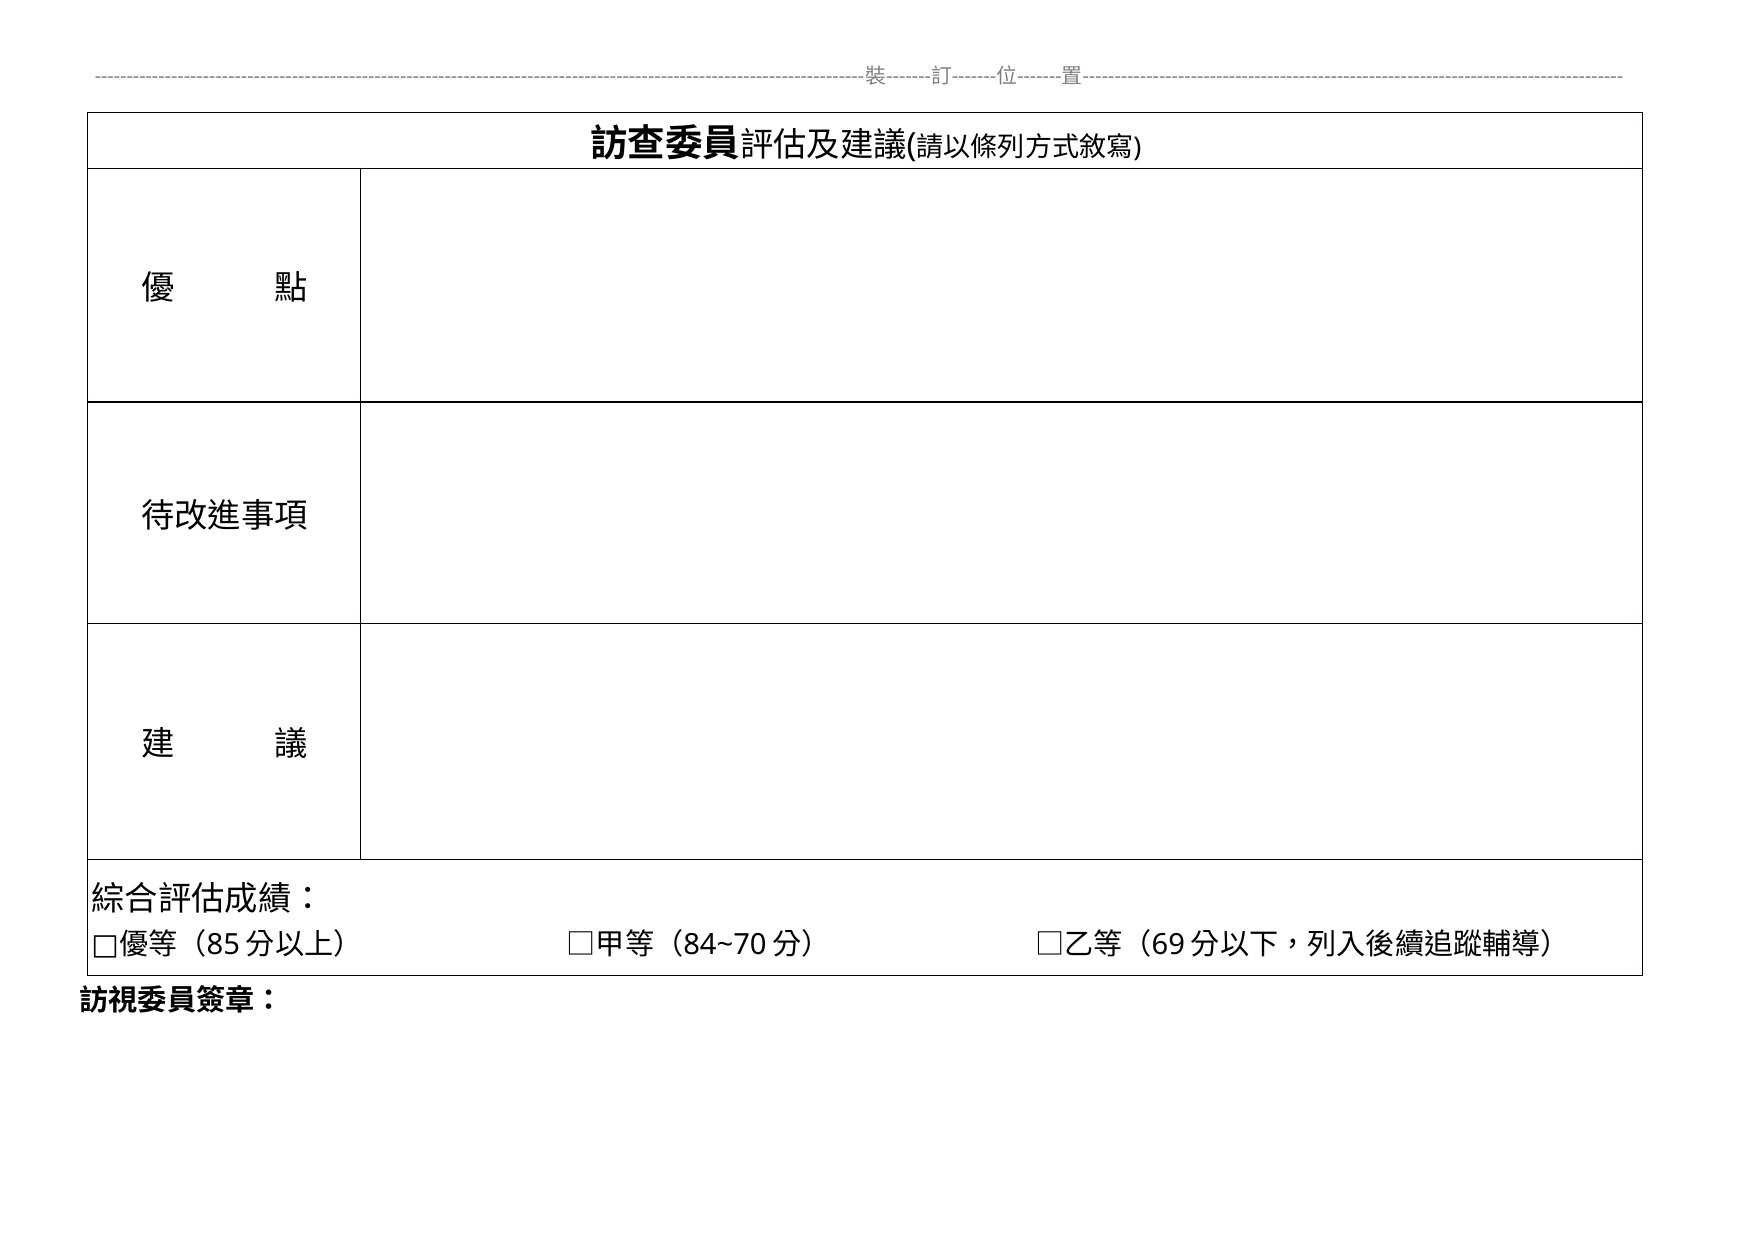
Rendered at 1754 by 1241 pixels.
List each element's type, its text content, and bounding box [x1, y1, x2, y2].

text 訪視委員簽章： [50, 976, 1636, 1018]
table_cell 建 議 [88, 624, 360, 858]
table_cell 綜合評估成績： □優等（85分以上） □甲等（84~70分） □乙等（69分以下，列入後續追蹤輔導） [88, 860, 1642, 975]
table_cell 優 點 [88, 169, 360, 401]
table_cell [361, 403, 1642, 622]
table_cell 待改進事項 [88, 403, 360, 622]
table_cell [361, 169, 1642, 401]
table_header 訪查委員評估及建議(請以條列方式敘寫) [88, 113, 1642, 167]
table_cell [361, 624, 1642, 858]
